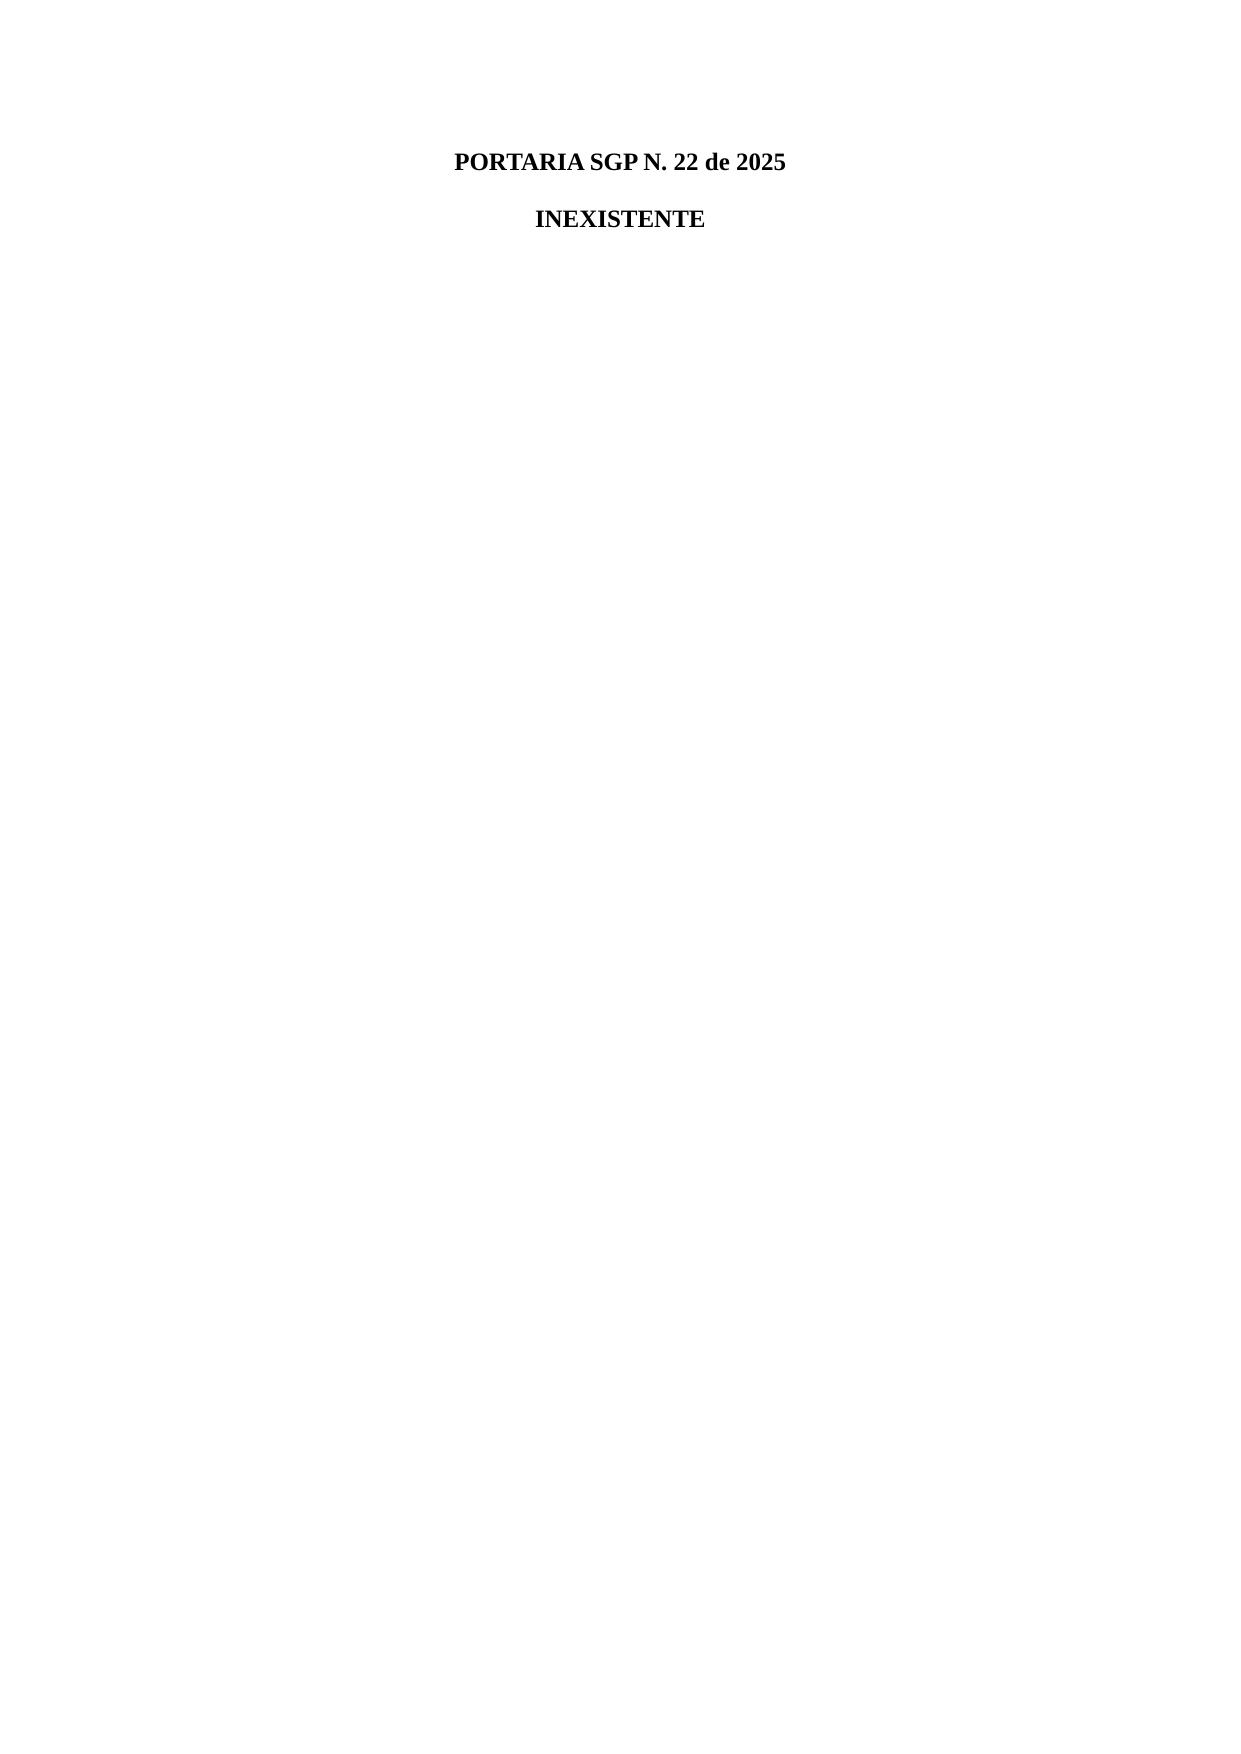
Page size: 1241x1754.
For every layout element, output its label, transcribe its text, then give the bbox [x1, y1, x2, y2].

text PORTARIA SGP N. 22 de 2025 [118, 147, 1122, 176]
text INEXISTENTE [118, 204, 1122, 233]
